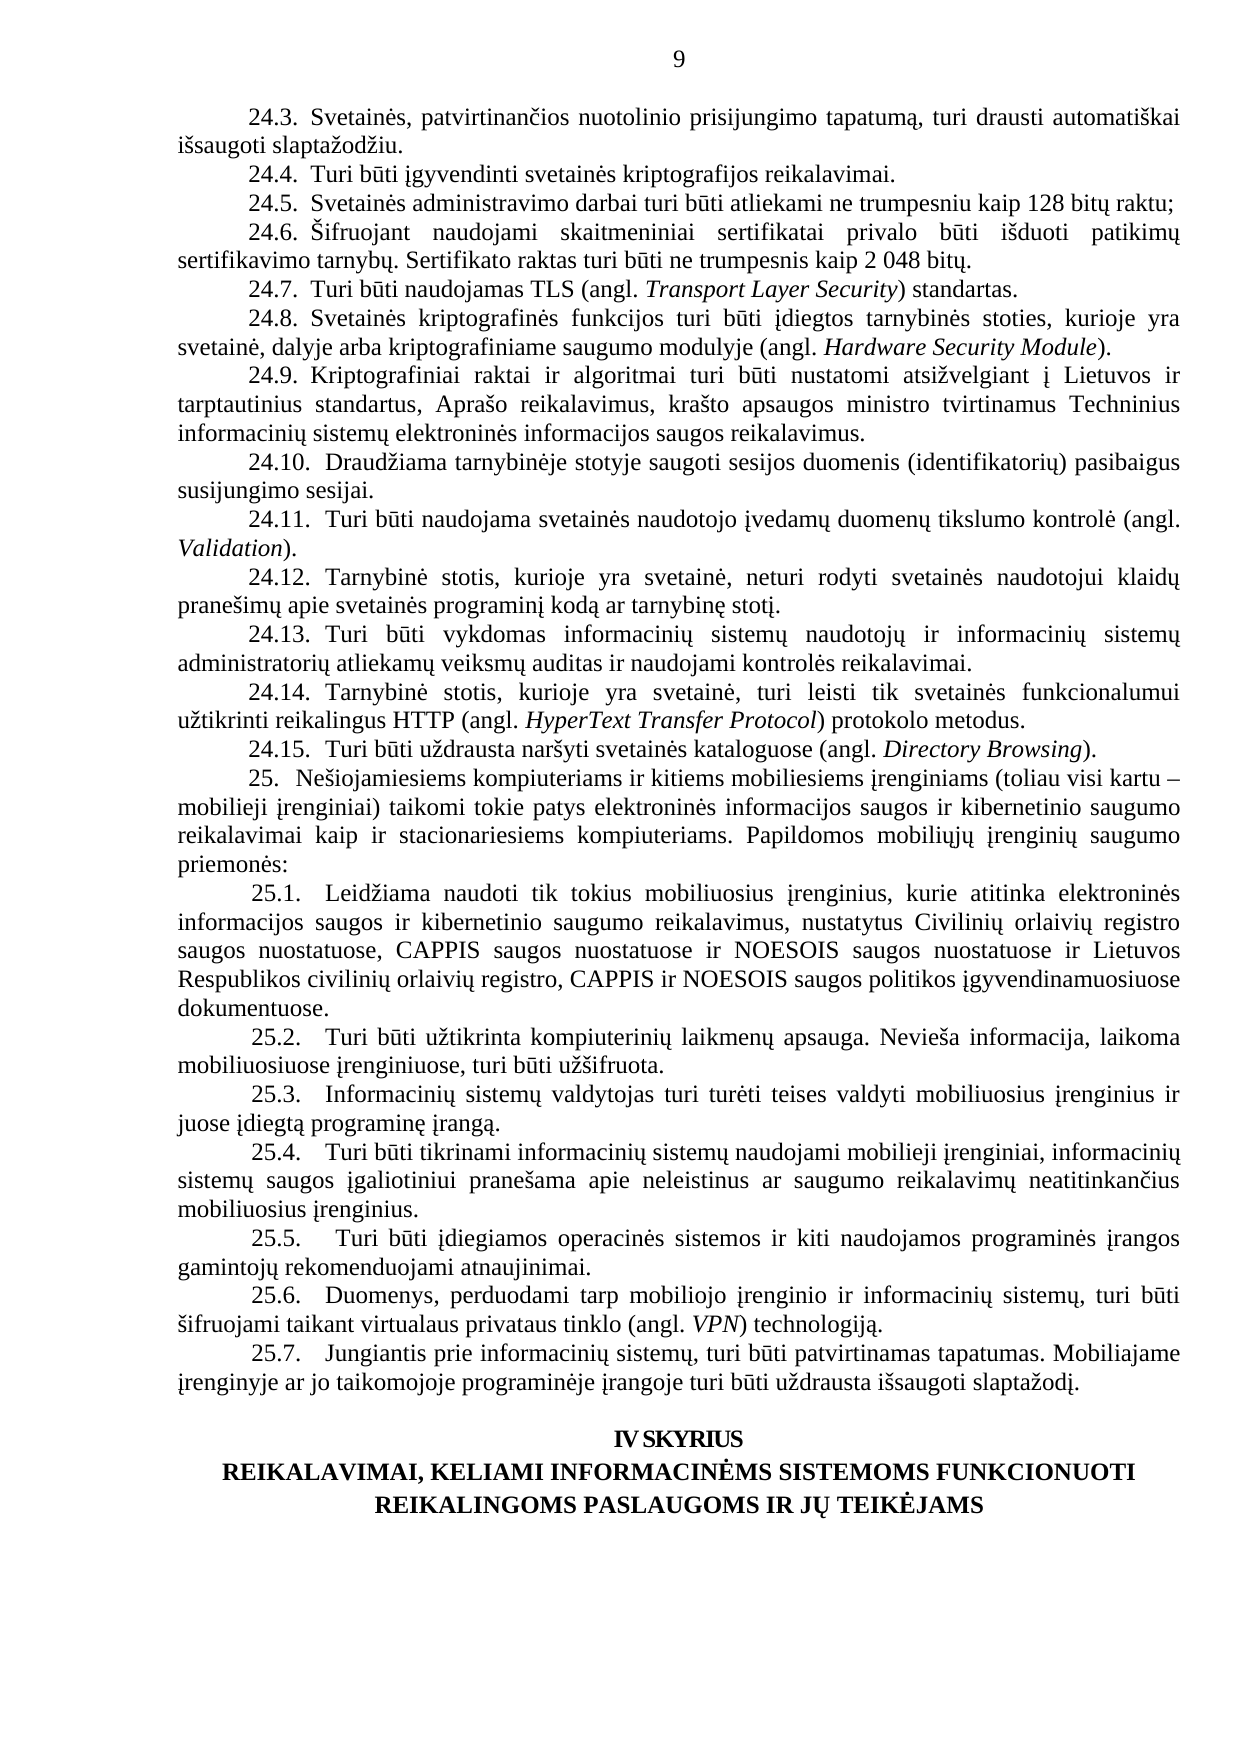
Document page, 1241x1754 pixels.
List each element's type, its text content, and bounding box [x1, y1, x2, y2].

text 24.10. Draudžiama tarnybinėje stotyje saugoti sesijos duomenis (identifikatorių) pasibaigus susijungimo sesijai. [177, 447, 1181, 504]
text 25.1. Leidžiama naudoti tik tokius mobiliuosius įrenginius, kurie atitinka elektroninės informacijos saugos ir kibernetinio saugumo reikalavimus, nustatytus Civilinių orlaivių registro saugos nuostatuose, CAPPIS saugos nuostatuose ir NOESOIS saugos nuostatuose ir Lietuvos Respublikos civilinių orlaivių registro, CAPPIS ir NOESOIS saugos politikos įgyvendinamuosiuose dokumentuose. [177, 878, 1181, 1022]
text REIKALAVIMAI, KELIAMI INFORMACINĖMS SISTEMOMS FUNKCIONUOTI REIKALINGOMS PASLAUGOMS IR JŲ TEIKĖJAMS [177, 1457, 1181, 1519]
text 24.4. Turi būti įgyvendinti svetainės kriptografijos reikalavimai. [177, 159, 1181, 188]
text 24.5. Svetainės administravimo darbai turi būti atliekami ne trumpesniu kaip 128 bitų raktu; [177, 188, 1181, 217]
text 25.4. Turi būti tikrinami informacinių sistemų naudojami mobilieji įrenginiai, informacinių sistemų saugos įgaliotiniui pranešama apie neleistinus ar saugumo reikalavimų neatitinkančius mobiliuosius įrenginius. [177, 1137, 1181, 1223]
text 24.11. Turi būti naudojama svetainės naudotojo įvedamų duomenų tikslumo kontrolė (angl. Validation). [177, 504, 1181, 562]
text 24.12. Tarnybinė stotis, kurioje yra svetainė, neturi rodyti svetainės naudotojui klaidų pranešimų apie svetainės programinį kodą ar tarnybinę stotį. [177, 562, 1181, 619]
text 25. Nešiojamiesiems kompiuteriams ir kitiems mobiliesiems įrenginiams (toliau visi kartu – mobilieji įrenginiai) taikomi tokie patys elektroninės informacijos saugos ir kibernetinio saugumo reikalavimai kaip ir stacionariesiems kompiuteriams. Papildomos mobiliųjų įrenginių saugumo priemonės: [177, 763, 1181, 878]
text 24.6. Šifruojant naudojami skaitmeniniai sertifikatai privalo būti išduoti patikimų sertifikavimo tarnybų. Sertifikato raktas turi būti ne trumpesnis kaip 2 048 bitų. [177, 217, 1181, 274]
text 24.15. Turi būti uždrausta naršyti svetainės kataloguose (angl. Directory Browsing). [177, 734, 1181, 763]
text 25.6. Duomenys, perduodami tarp mobiliojo įrenginio ir informacinių sistemų, turi būti šifruojami taikant virtualaus privataus tinklo (angl. VPN) technologiją. [177, 1281, 1181, 1338]
text 25.7. Jungiantis prie informacinių sistemų, turi būti patvirtinamas tapatumas. Mobiliajame įrenginyje ar jo taikomojoje programinėje įrangoje turi būti uždrausta išsaugoti slaptažodį. [177, 1338, 1181, 1396]
text 24.14. Tarnybinė stotis, kurioje yra svetainė, turi leisti tik svetainės funkcionalumui užtikrinti reikalingus HTTP (angl. HyperText Transfer Protocol) protokolo metodus. [177, 677, 1181, 734]
text IV SKYRIUS [177, 1424, 1181, 1453]
text 24.13. Turi būti vykdomas informacinių sistemų naudotojų ir informacinių sistemų administratorių atliekamų veiksmų auditas ir naudojami kontrolės reikalavimai. [177, 619, 1181, 677]
text 25.5. Turi būti įdiegiamos operacinės sistemos ir kiti naudojamos programinės įrangos gamintojų rekomenduojami atnaujinimai. [177, 1223, 1181, 1281]
text 24.3. Svetainės, patvirtinančios nuotolinio prisijungimo tapatumą, turi drausti automatiškai išsaugoti slaptažodžiu. [177, 102, 1181, 159]
text 24.8. Svetainės kriptografinės funkcijos turi būti įdiegtos tarnybinės stoties, kurioje yra svetainė, dalyje arba kriptografiniame saugumo modulyje (angl. Hardware Security Module). [177, 303, 1181, 361]
text 25.3. Informacinių sistemų valdytojas turi turėti teises valdyti mobiliuosius įrenginius ir juose įdiegtą programinę įrangą. [177, 1079, 1181, 1137]
text 25.2. Turi būti užtikrinta kompiuterinių laikmenų apsauga. Nevieša informacija, laikoma mobiliuosiuose įrenginiuose, turi būti užšifruota. [177, 1022, 1181, 1079]
text 24.7. Turi būti naudojamas TLS (angl. Transport Layer Security) standartas. [177, 274, 1181, 303]
text 24.9. Kriptografiniai raktai ir algoritmai turi būti nustatomi atsižvelgiant į Lietuvos ir tarptautinius standartus, Aprašo reikalavimus, krašto apsaugos ministro tvirtinamus Techninius informacinių sistemų elektroninės informacijos saugos reikalavimus. [177, 361, 1181, 447]
